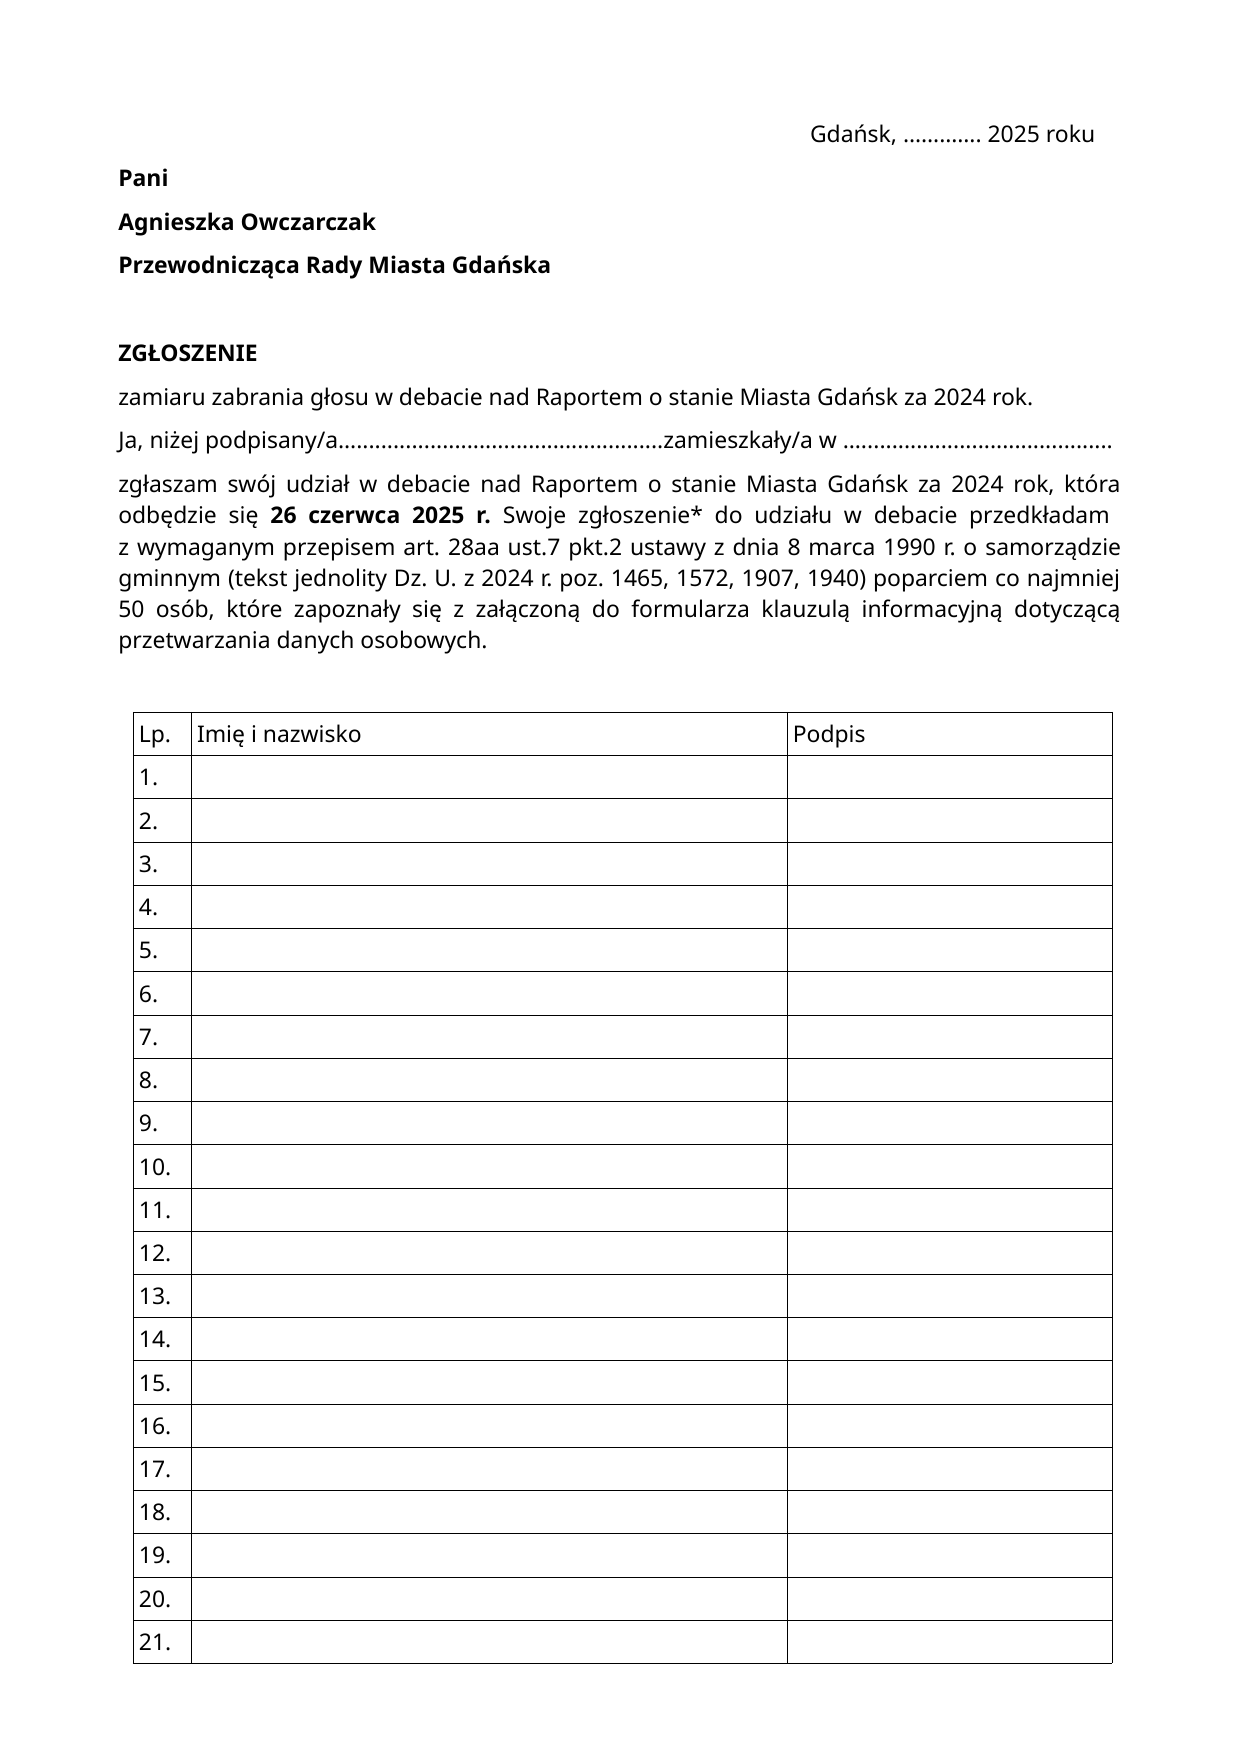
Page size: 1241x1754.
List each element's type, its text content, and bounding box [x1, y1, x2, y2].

table_cell 10. [134, 1145, 191, 1187]
table_cell [788, 1405, 1112, 1447]
table_cell 19. [134, 1534, 191, 1576]
table_cell [192, 799, 787, 842]
table_cell 14. [134, 1318, 191, 1360]
table_cell [788, 1189, 1112, 1231]
table_cell 17. [134, 1448, 191, 1490]
text Agnieszka Owczarczak [118, 206, 1122, 237]
table_cell 18. [134, 1491, 191, 1533]
table_cell 20. [134, 1578, 191, 1620]
table_cell [788, 1232, 1112, 1274]
table_cell 2. [134, 799, 191, 842]
table_cell 3. [134, 843, 191, 885]
table_cell [788, 1621, 1112, 1663]
table_cell [788, 799, 1112, 842]
table_cell [192, 1102, 787, 1144]
table_cell [192, 1059, 787, 1101]
table_cell 11. [134, 1189, 191, 1231]
table_cell [192, 886, 787, 928]
table_header Lp. [134, 713, 191, 755]
table_cell [788, 1059, 1112, 1101]
table_cell 8. [134, 1059, 191, 1101]
table_cell 4. [134, 886, 191, 928]
table_cell [788, 886, 1112, 928]
table_cell [788, 1145, 1112, 1187]
text Pani [118, 162, 1122, 193]
table_cell 7. [134, 1016, 191, 1058]
text ZGŁOSZENIE [118, 337, 1122, 368]
table_cell [788, 756, 1112, 798]
table_cell [192, 1232, 787, 1274]
table_cell [192, 929, 787, 971]
table_cell [192, 1318, 787, 1360]
table_cell [192, 843, 787, 885]
table_header Podpis [788, 713, 1112, 755]
table_cell [192, 1405, 787, 1447]
table_cell 21. [134, 1621, 191, 1663]
table_cell [192, 1621, 787, 1663]
table_cell 6. [134, 972, 191, 1014]
text Przewodnicząca Rady Miasta Gdańska [118, 249, 1122, 281]
table_cell 12. [134, 1232, 191, 1274]
table_cell 16. [134, 1405, 191, 1447]
table_cell [788, 1102, 1112, 1144]
table_cell [192, 1534, 787, 1576]
text Ja, niżej podpisany/a…..................................................zamieszkały/a w …......................................... [118, 424, 1122, 456]
text zamiaru zabrania głosu w debacie nad Raportem o stanie Miasta Gdańsk za 2024 rok. [118, 381, 1122, 412]
table_cell [788, 1491, 1112, 1533]
text zgłaszam swój udział w debacie nad Raportem o stanie Miasta Gdańsk za 2024 rok, która odbędzie się 26 czerwca 2025 r. Swoje zgłoszenie* do udziału w debacie przedkładam z wymaganym przepisem art. 28aa ust.7 pkt.2 ustawy z dnia 8 marca 1990 r. o samorządzie gminnym (tekst jednolity Dz. U. z 2024 r. poz. 1465, 1572, 1907, 1940) poparciem co najmniej 50 osób, które zapoznały się z załączoną do formularza klauzulą informacyjną dotyczącą przetwarzania danych osobowych. [118, 468, 1122, 656]
table_cell 9. [134, 1102, 191, 1144]
table_cell [788, 1361, 1112, 1403]
table_cell [192, 1578, 787, 1620]
table_cell [192, 756, 787, 798]
table_cell [192, 1189, 787, 1231]
table_cell [788, 1448, 1112, 1490]
table_cell [788, 1578, 1112, 1620]
table_cell 13. [134, 1275, 191, 1317]
table_header Imię i nazwisko [192, 713, 787, 755]
table_cell [192, 1145, 787, 1187]
table_cell [788, 843, 1112, 885]
table_cell [788, 972, 1112, 1014]
text Gdańsk, …………. 2025 roku [783, 118, 1122, 149]
table_cell 15. [134, 1361, 191, 1403]
table_cell 1. [134, 756, 191, 798]
table_cell [192, 972, 787, 1014]
table_cell [788, 1318, 1112, 1360]
table_cell [192, 1275, 787, 1317]
table_cell [192, 1361, 787, 1403]
table_cell [788, 1534, 1112, 1576]
table_cell [192, 1016, 787, 1058]
table_cell [788, 1016, 1112, 1058]
table_cell [788, 929, 1112, 971]
table_cell 5. [134, 929, 191, 971]
table_cell [192, 1448, 787, 1490]
table_cell [192, 1491, 787, 1533]
table_cell [788, 1275, 1112, 1317]
